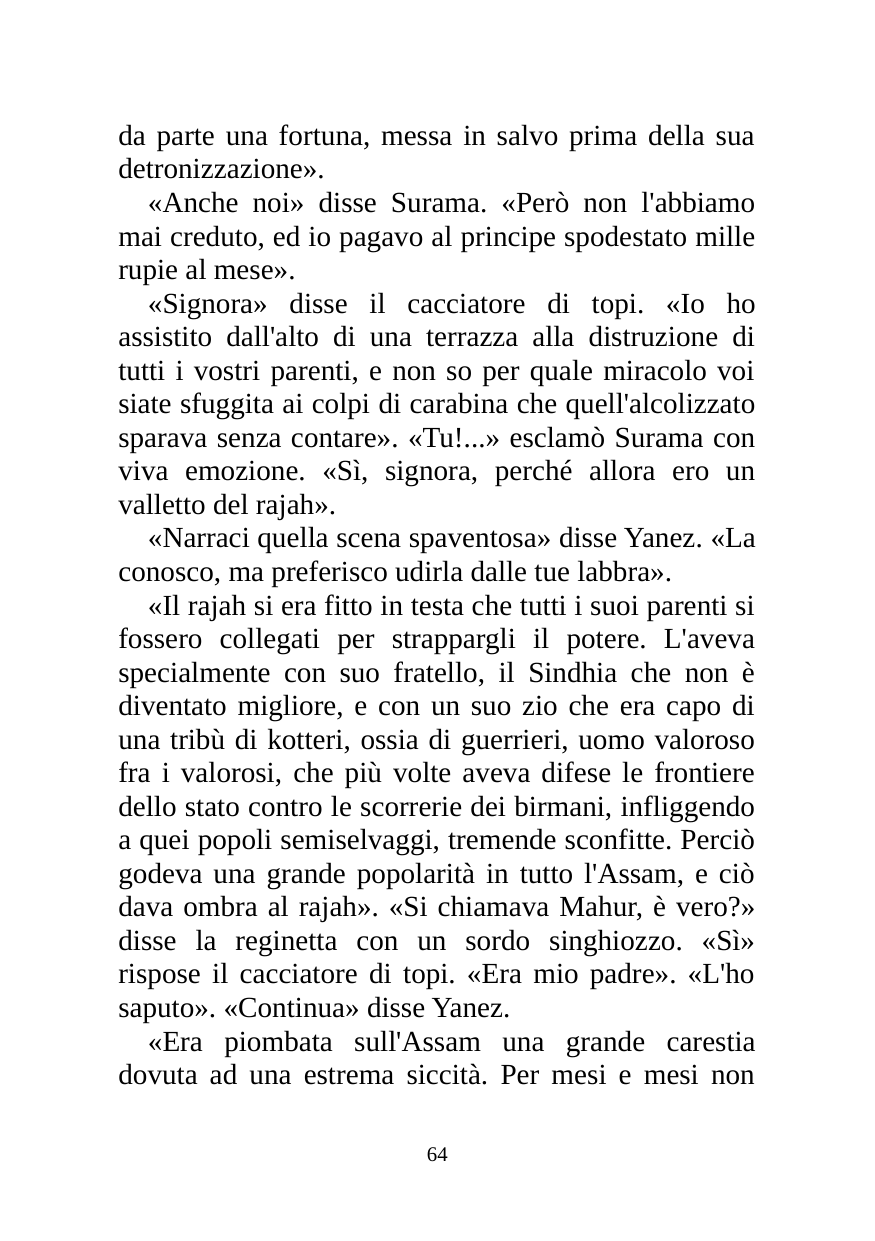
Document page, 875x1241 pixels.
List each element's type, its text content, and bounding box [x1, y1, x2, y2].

text «Era piombata sull'Assam una grande carestia dovuta ad una estrema siccità. Per mesi e mesi non [118, 1024, 756, 1091]
text «Narraci quella scena spaventosa» disse Yanez. «La conosco, ma preferisco udirla dalle tue labbra». [118, 521, 756, 588]
text da parte una fortuna, messa in salvo prima della sua detronizzazione». [118, 118, 756, 185]
text «Il rajah si era fitto in testa che tutti i suoi parenti si fossero collegati per strappargli il potere. L'aveva specialmente con suo fratello, il Sindhia che non è diventato migliore, e con un suo zio che era capo di una tribù di kotteri, ossia di guerrieri, uomo valoroso fra i valorosi, che più volte aveva difese le frontiere dello stato contro le scorrerie dei birmani, infliggendo a quei popoli semiselvaggi, tremende sconfitte. Perciò godeva una grande popolarità in tutto l'Assam, e ciò dava ombra al rajah». «Si chiamava Mahur, è vero?» disse la reginetta con un sordo singhiozzo. «Sì» rispose il cacciatore di topi. «Era mio padre». «L'ho saputo». «Continua» disse Yanez. [118, 588, 756, 1024]
text «Anche noi» disse Surama. «Però non l'abbiamo mai creduto, ed io pagavo al principe spodestato mille rupie al mese». [118, 185, 756, 286]
text «Signora» disse il cacciatore di topi. «Io ho assistito dall'alto di una terrazza alla distruzione di tutti i vostri parenti, e non so per quale miracolo voi siate sfuggita ai colpi di carabina che quell'alcolizzato sparava senza contare». «Tu!...» esclamò Surama con viva emozione. «Sì, signora, perché allora ero un valletto del rajah». [118, 286, 756, 521]
